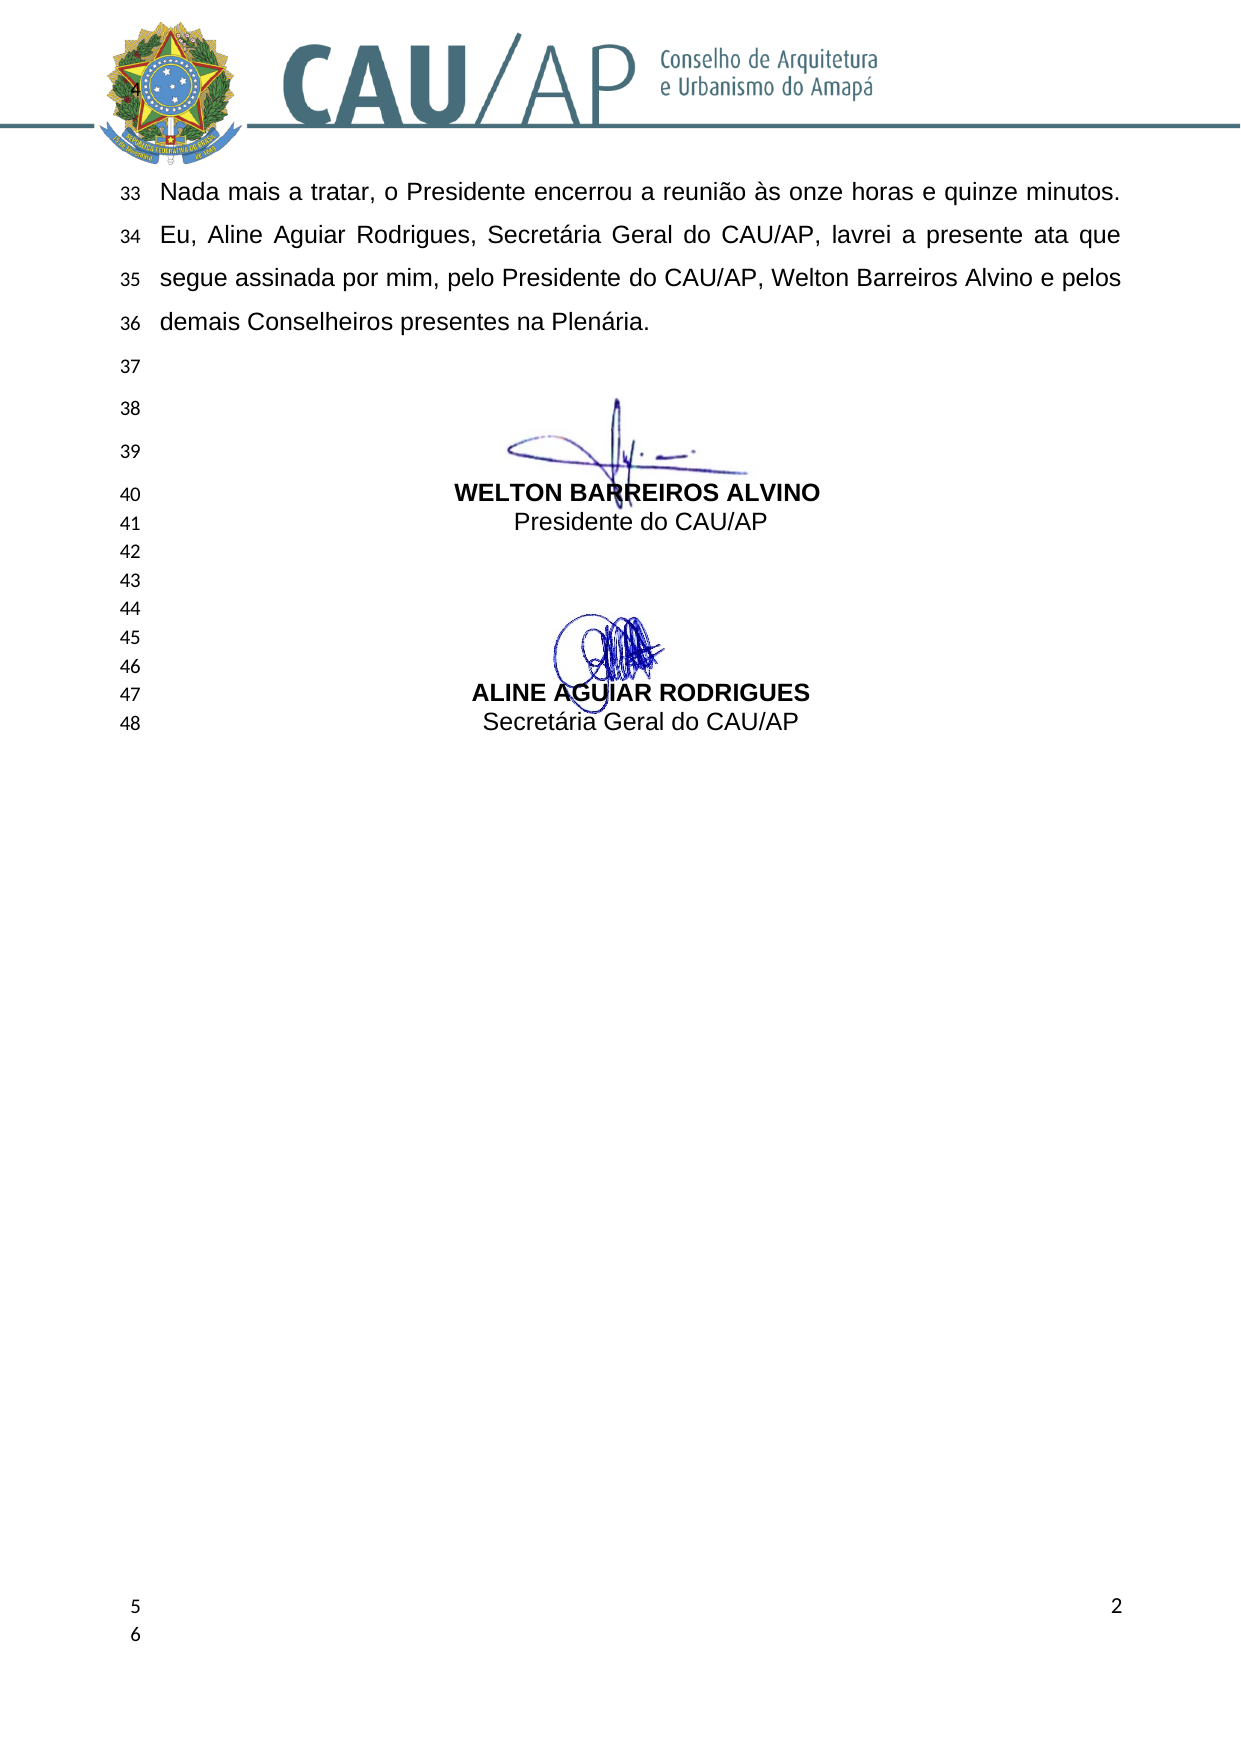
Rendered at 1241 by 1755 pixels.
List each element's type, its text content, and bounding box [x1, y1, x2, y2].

text Secretária Geral do CAU/AP [159, 707, 1122, 736]
text ALINE AGUIAR RODRIGUES [159, 678, 552, 707]
text Presidente do CAU/AP [159, 507, 1122, 535]
text WELTON BARREIROS ALVINO [762, 478, 1122, 507]
text WELTON BARREIROS ALVINO [159, 478, 492, 507]
text ALINE AGUIAR RODRIGUES [666, 678, 1122, 707]
text Nada mais a tratar, o Presidente encerrou a reunião às onze horas e quinze minutos. Eu, Aline Aguiar Rodrigues, Secretária Geral do CAU/AP, lavrei a presente ata que segue assinada por mim, pelo Presidente do CAU/AP, Welton Barreiros Alvino e pelos demais Conselheiros presentes na Plenária. [159, 185, 1122, 335]
